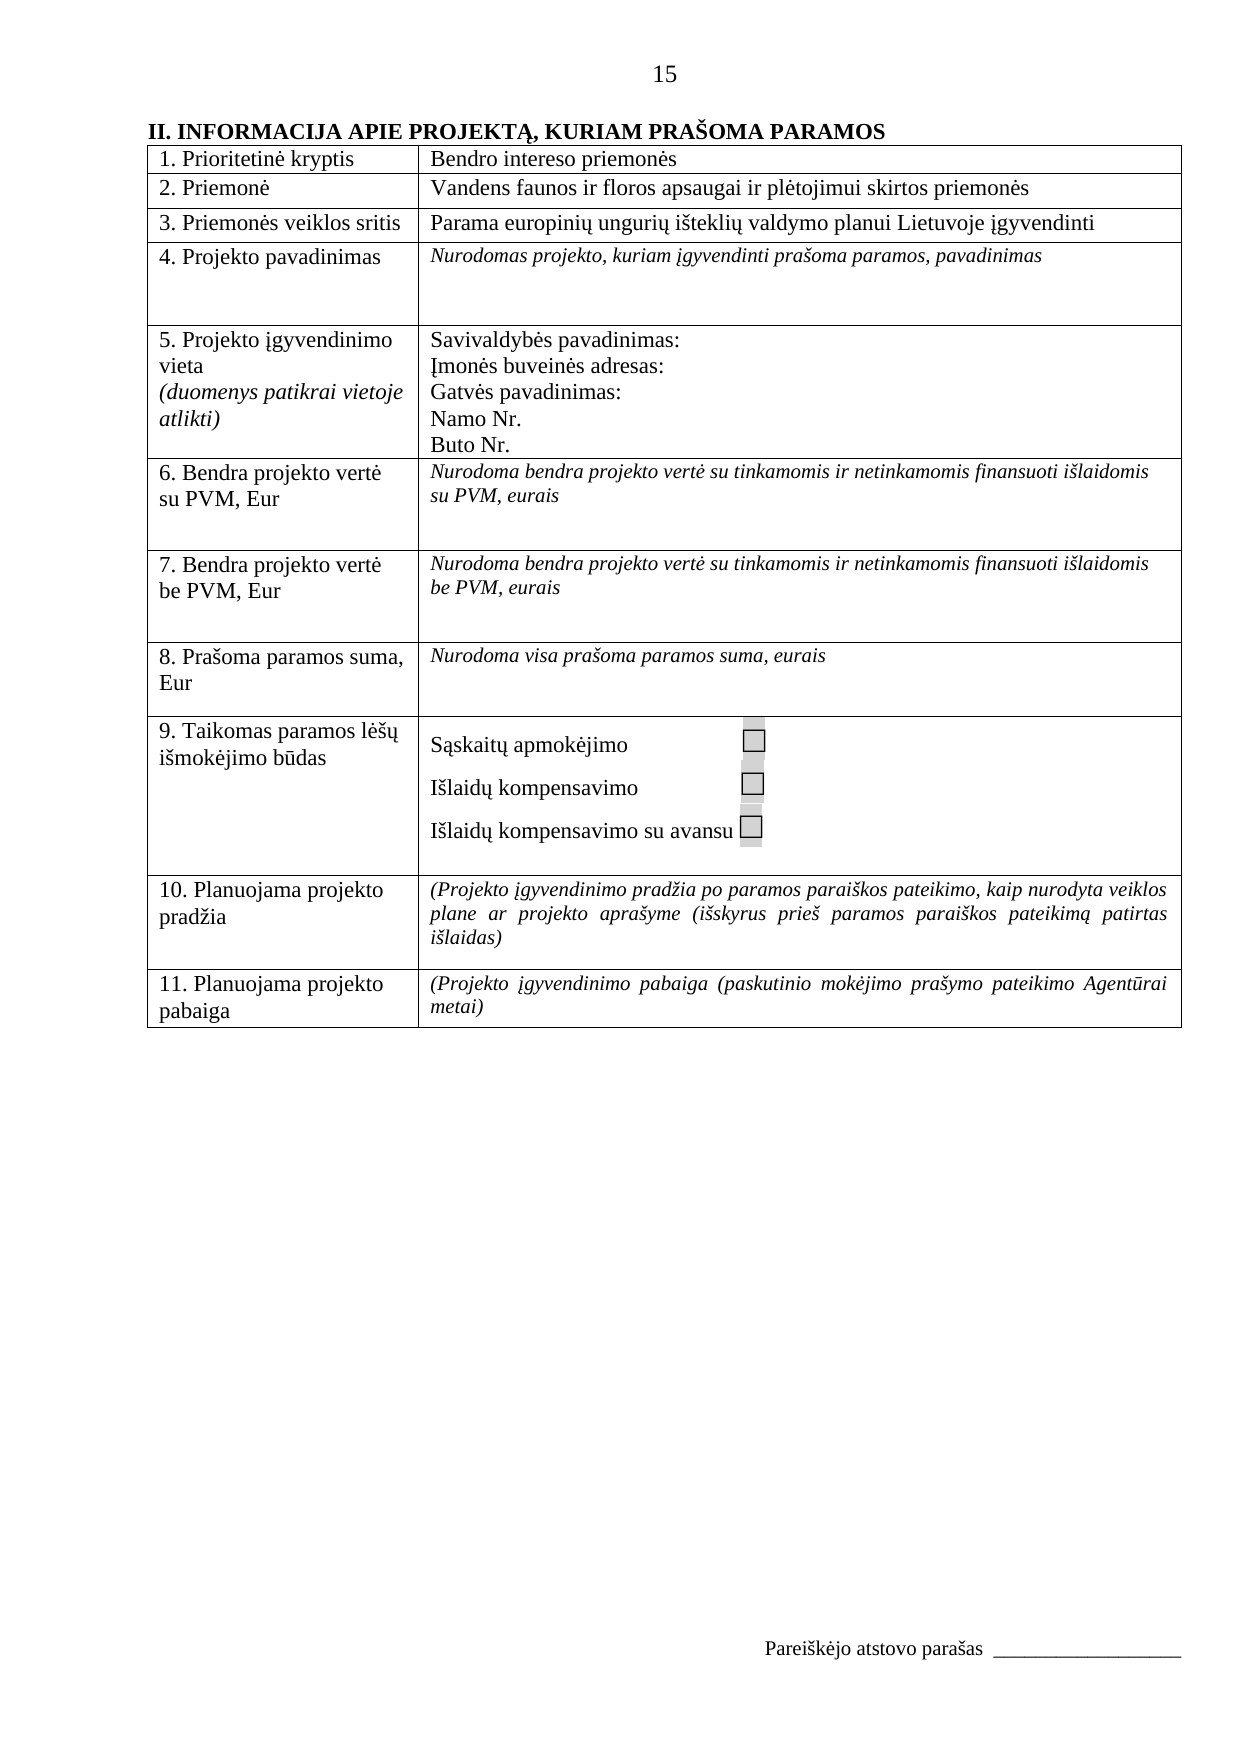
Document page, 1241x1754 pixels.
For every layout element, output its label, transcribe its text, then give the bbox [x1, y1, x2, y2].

table_cell Parama europinių ungurių išteklių valdymo planui Lietuvoje įgyvendinti [419, 209, 1181, 242]
table_cell Nurodomas projekto, kuriam įgyvendinti prašoma paramos, pavadinimas [419, 243, 1181, 325]
table_cell 7. Bendra projekto vertė be PVM, Eur [148, 551, 418, 642]
table_cell 3. Priemonės veiklos sritis [148, 209, 418, 242]
table_cell Sąskaitų apmokėjimo □ Išlaidų kompensavimo □ Išlaidų kompensavimo su avansu □ [419, 717, 1181, 875]
table_cell 11. Planuojama projekto pabaiga [148, 970, 418, 1027]
table_cell Nurodoma bendra projekto vertė su tinkamomis ir netinkamomis finansuoti išlaidomis su PVM, eurais [419, 459, 1181, 550]
table_cell (Projekto įgyvendinimo pradžia po paramos paraiškos pateikimo, kaip nurodyta veiklos plane ar projekto aprašyme (išskyrus prieš paramos paraiškos pateikimą patirtas išlaidas) [419, 876, 1181, 969]
table_cell Nurodoma visa prašoma paramos suma, eurais [419, 643, 1181, 716]
table_cell 8. Prašoma paramos suma, Eur [148, 643, 418, 716]
text II. INFORMACIJA APIE PROJEKTĄ, KURIAM PRAŠOMA PARAMOS [148, 118, 1181, 144]
table_cell 2. Priemonė [148, 174, 418, 208]
table_cell 10. Planuojama projekto pradžia [148, 876, 418, 969]
table_cell 9. Taikomas paramos lėšų išmokėjimo būdas [148, 717, 418, 875]
table_cell 4. Projekto pavadinimas [148, 243, 418, 325]
table_cell (Projekto įgyvendinimo pabaiga (paskutinio mokėjimo prašymo pateikimo Agentūrai metai) [419, 970, 1181, 1027]
table_cell Nurodoma bendra projekto vertė su tinkamomis ir netinkamomis finansuoti išlaidomis be PVM, eurais [419, 551, 1181, 642]
table_cell 6. Bendra projekto vertė su PVM, Eur [148, 459, 418, 550]
table_header 1. Prioritetinė kryptis [148, 146, 418, 173]
table_cell Savivaldybės pavadinimas: Įmonės buveinės adresas: Gatvės pavadinimas: Namo Nr. Buto Nr. [419, 326, 1181, 457]
table_cell 5. Projekto įgyvendinimo vieta (duomenys patikrai vietoje atlikti) [148, 326, 418, 457]
table_cell Vandens faunos ir floros apsaugai ir plėtojimui skirtos priemonės [419, 174, 1181, 208]
table_header Bendro intereso priemonės [419, 146, 1181, 173]
